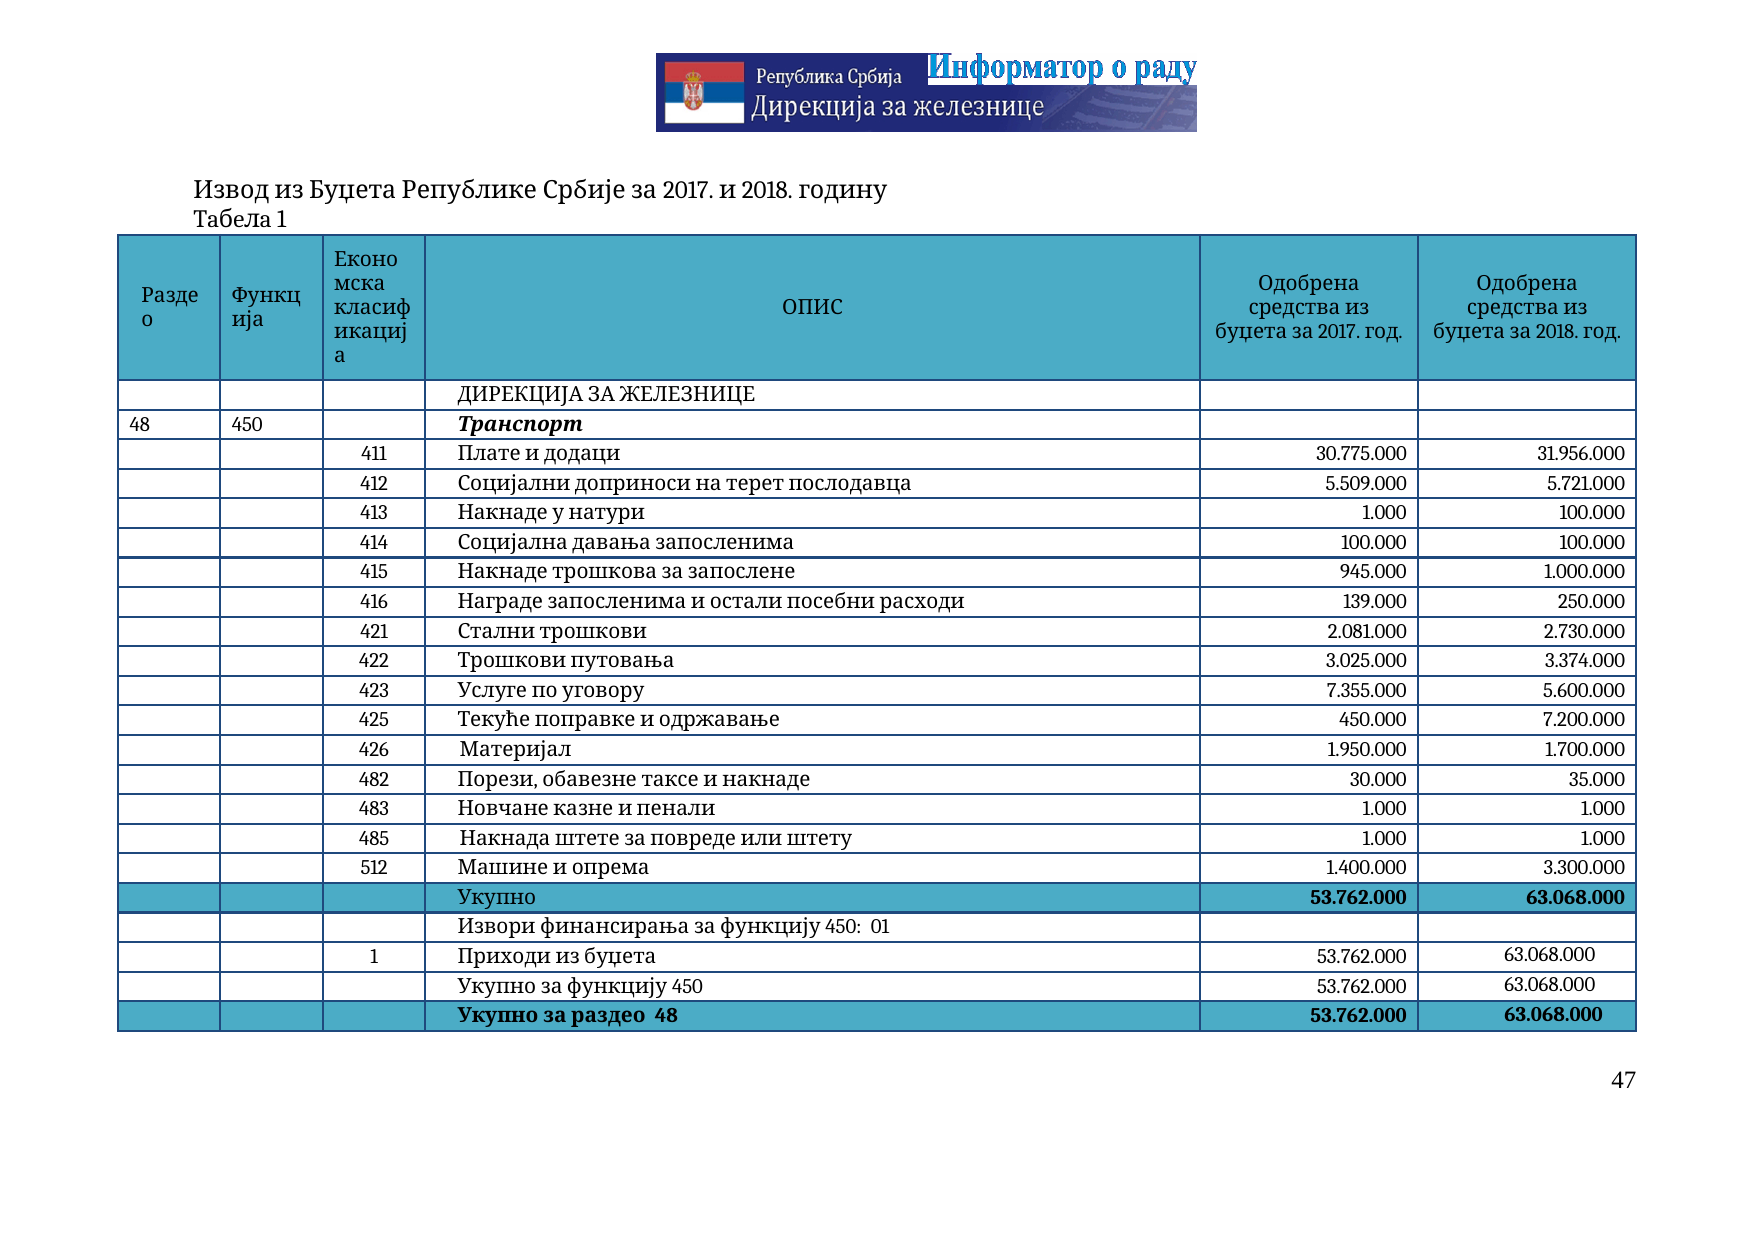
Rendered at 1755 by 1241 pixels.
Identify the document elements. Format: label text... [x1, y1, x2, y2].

table_cell 53.762.000 [1201, 943, 1417, 971]
table_cell [1419, 381, 1635, 408]
table_cell [1201, 914, 1417, 941]
table_cell Социјална давања запосленима [426, 529, 1199, 556]
table_cell [119, 588, 219, 616]
table_cell Извори финансирања за функцију 450: 01 [426, 914, 1199, 941]
table_cell 1.000 [1201, 825, 1417, 852]
table_cell 2.081.000 [1201, 618, 1417, 645]
table_cell Укупно [426, 884, 1199, 911]
table_cell Укупно за функцију 450 [426, 973, 1199, 1000]
table_cell [119, 736, 219, 763]
table_cell 3.025.000 [1201, 647, 1417, 675]
table_cell Накнаде у натури [426, 499, 1199, 527]
table_cell 100.000 [1201, 529, 1417, 556]
table_cell 139.000 [1201, 588, 1417, 616]
table_cell [221, 647, 322, 675]
table_cell 53.762.000 [1201, 1002, 1417, 1030]
table_cell 5.600.000 [1419, 677, 1635, 704]
table_cell 250.000 [1419, 588, 1635, 616]
table_cell [119, 854, 219, 882]
table_cell [221, 470, 322, 497]
table_cell Укупно за раздео 48 [426, 1002, 1199, 1030]
table_cell 63.068.000 [1419, 884, 1635, 911]
table_cell Услуге по уговору [426, 677, 1199, 704]
table_cell 411 [324, 440, 424, 468]
table_cell [221, 736, 322, 763]
table_cell [119, 825, 219, 852]
table_cell 63.068.000 [1419, 973, 1635, 1000]
table_cell 421 [324, 618, 424, 645]
table_cell Награде запосленима и остали посебни расходи [426, 588, 1199, 616]
table_cell [221, 677, 322, 704]
table_cell Порези, обавезне таксе и накнаде [426, 766, 1199, 793]
table_cell [119, 618, 219, 645]
table_header Одобрена средства из буџета за 2018. год. [1419, 236, 1635, 379]
table_cell 1.000.000 [1419, 559, 1635, 586]
table_cell [119, 647, 219, 675]
table_cell 422 [324, 647, 424, 675]
table_cell [119, 766, 219, 793]
table_cell [221, 884, 322, 911]
table_cell 483 [324, 795, 424, 823]
table_cell [1201, 381, 1417, 408]
table_cell [119, 440, 219, 468]
table_cell 30.775.000 [1201, 440, 1417, 468]
table_cell [119, 470, 219, 497]
table_cell [221, 529, 322, 556]
table_cell [119, 1002, 219, 1030]
table_cell [221, 973, 322, 1000]
table_cell [1419, 411, 1635, 438]
table_cell 48 [119, 411, 219, 438]
table_cell 1 [324, 943, 424, 971]
table_cell [324, 1002, 424, 1030]
table_cell 3.374.000 [1419, 647, 1635, 675]
table_cell [221, 440, 322, 468]
table_cell Стални трошкови [426, 618, 1199, 645]
table_cell 412 [324, 470, 424, 497]
table_cell 485 [324, 825, 424, 852]
table_cell [221, 618, 322, 645]
table_cell 53.762.000 [1201, 884, 1417, 911]
table_cell [221, 825, 322, 852]
table_cell 2.730.000 [1419, 618, 1635, 645]
table_cell Трошкови путовања [426, 647, 1199, 675]
table_cell Приходи из буџета [426, 943, 1199, 971]
table_cell 1.000 [1201, 499, 1417, 527]
text Taбeлa 1 [118, 205, 1636, 234]
table_cell [324, 411, 424, 438]
text Извод из Буџета Републике Србије за 2017. и 2018. годину [118, 176, 1636, 205]
table_cell [221, 914, 322, 941]
table_cell [119, 529, 219, 556]
table_cell 416 [324, 588, 424, 616]
table_cell 5.509.000 [1201, 470, 1417, 497]
table_cell 63.068.000 [1419, 1002, 1635, 1030]
table_cell [119, 677, 219, 704]
table_cell 1.000 [1419, 795, 1635, 823]
table_cell [221, 381, 322, 408]
table_cell 450 [221, 411, 322, 438]
table_header Економска класификација [324, 236, 424, 379]
table_cell [1419, 914, 1635, 941]
table_cell 450.000 [1201, 706, 1417, 734]
table_cell [221, 854, 322, 882]
table_cell [324, 381, 424, 408]
table_cell [221, 1002, 322, 1030]
table_header Раздео [119, 236, 219, 379]
table_cell Материјал [426, 736, 1199, 763]
table_cell 7.200.000 [1419, 706, 1635, 734]
table_cell 482 [324, 766, 424, 793]
table_cell 423 [324, 677, 424, 704]
table_cell [119, 499, 219, 527]
table_cell 7.355.000 [1201, 677, 1417, 704]
table_cell Накнаде трошкова за запослене [426, 559, 1199, 586]
table_cell [324, 973, 424, 1000]
table_cell [324, 884, 424, 911]
table_cell 415 [324, 559, 424, 586]
table_cell 414 [324, 529, 424, 556]
table_cell 100.000 [1419, 499, 1635, 527]
table_cell 945.000 [1201, 559, 1417, 586]
table_cell [221, 795, 322, 823]
table_cell [119, 795, 219, 823]
table_cell [221, 943, 322, 971]
table_cell [119, 973, 219, 1000]
table_cell Накнада штете за повреде или штету [426, 825, 1199, 852]
table_cell 53.762.000 [1201, 973, 1417, 1000]
table_cell 5.721.000 [1419, 470, 1635, 497]
table_cell Текуће поправке и одржавање [426, 706, 1199, 734]
table_header Одобрена средства из буџета за 2017. год. [1201, 236, 1417, 379]
table_cell 1.950.000 [1201, 736, 1417, 763]
table_cell [221, 559, 322, 586]
table_cell 3.300.000 [1419, 854, 1635, 882]
table_cell 1.000 [1201, 795, 1417, 823]
table_cell Социјални доприноси на терет послодавца [426, 470, 1199, 497]
table_cell 30.000 [1201, 766, 1417, 793]
table_cell 1.000 [1419, 825, 1635, 852]
table_cell [119, 884, 219, 911]
table_cell 426 [324, 736, 424, 763]
table_cell 35.000 [1419, 766, 1635, 793]
table_cell 1.700.000 [1419, 736, 1635, 763]
table_cell [119, 914, 219, 941]
table_cell [221, 706, 322, 734]
table_cell Новчане казне и пенали [426, 795, 1199, 823]
table_header ОПИС [426, 236, 1199, 379]
table_cell 1.400.000 [1201, 854, 1417, 882]
table_cell [119, 381, 219, 408]
table_cell [119, 943, 219, 971]
table_cell [324, 914, 424, 941]
table_cell [119, 559, 219, 586]
table_header Функција [221, 236, 322, 379]
table_cell Машине и опрема [426, 854, 1199, 882]
table_cell [221, 588, 322, 616]
table_cell [221, 499, 322, 527]
table_cell Плате и додаци [426, 440, 1199, 468]
table_cell 63.068.000 [1419, 943, 1635, 971]
table_cell 413 [324, 499, 424, 527]
table_cell [119, 706, 219, 734]
table_cell 100.000 [1419, 529, 1635, 556]
table_cell 512 [324, 854, 424, 882]
table_cell 31.956.000 [1419, 440, 1635, 468]
table_cell [221, 766, 322, 793]
table_cell [1201, 411, 1417, 438]
table_cell 425 [324, 706, 424, 734]
table_cell ДИРЕКЦИЈА ЗА ЖЕЛЕЗНИЦЕ [426, 381, 1199, 408]
table_cell Транспорт [426, 411, 1199, 438]
